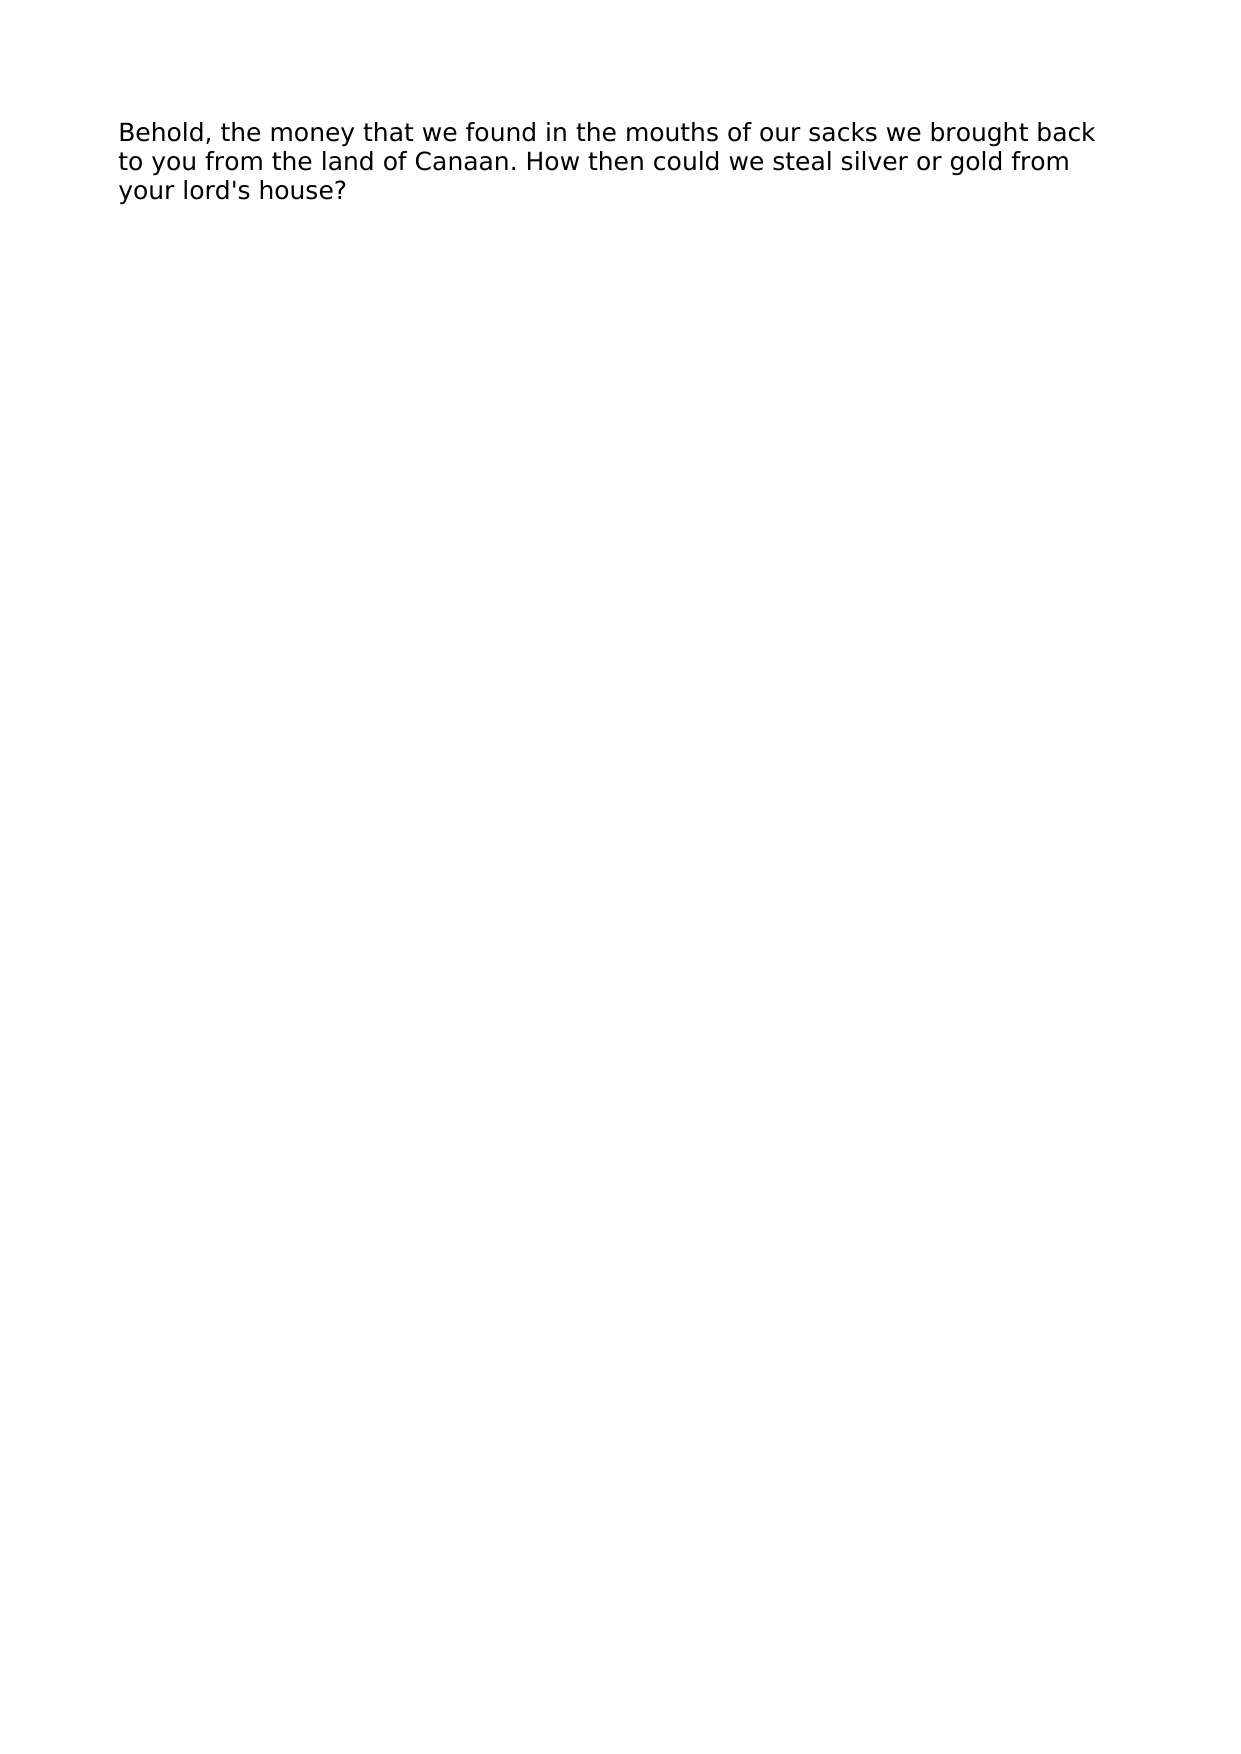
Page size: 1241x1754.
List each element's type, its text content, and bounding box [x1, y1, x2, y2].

text Behold, the money that we found in the mouths of our sacks we brought back to you from the land of Canaan. How then could we steal silver or gold from your lord's house? [118, 118, 1122, 206]
